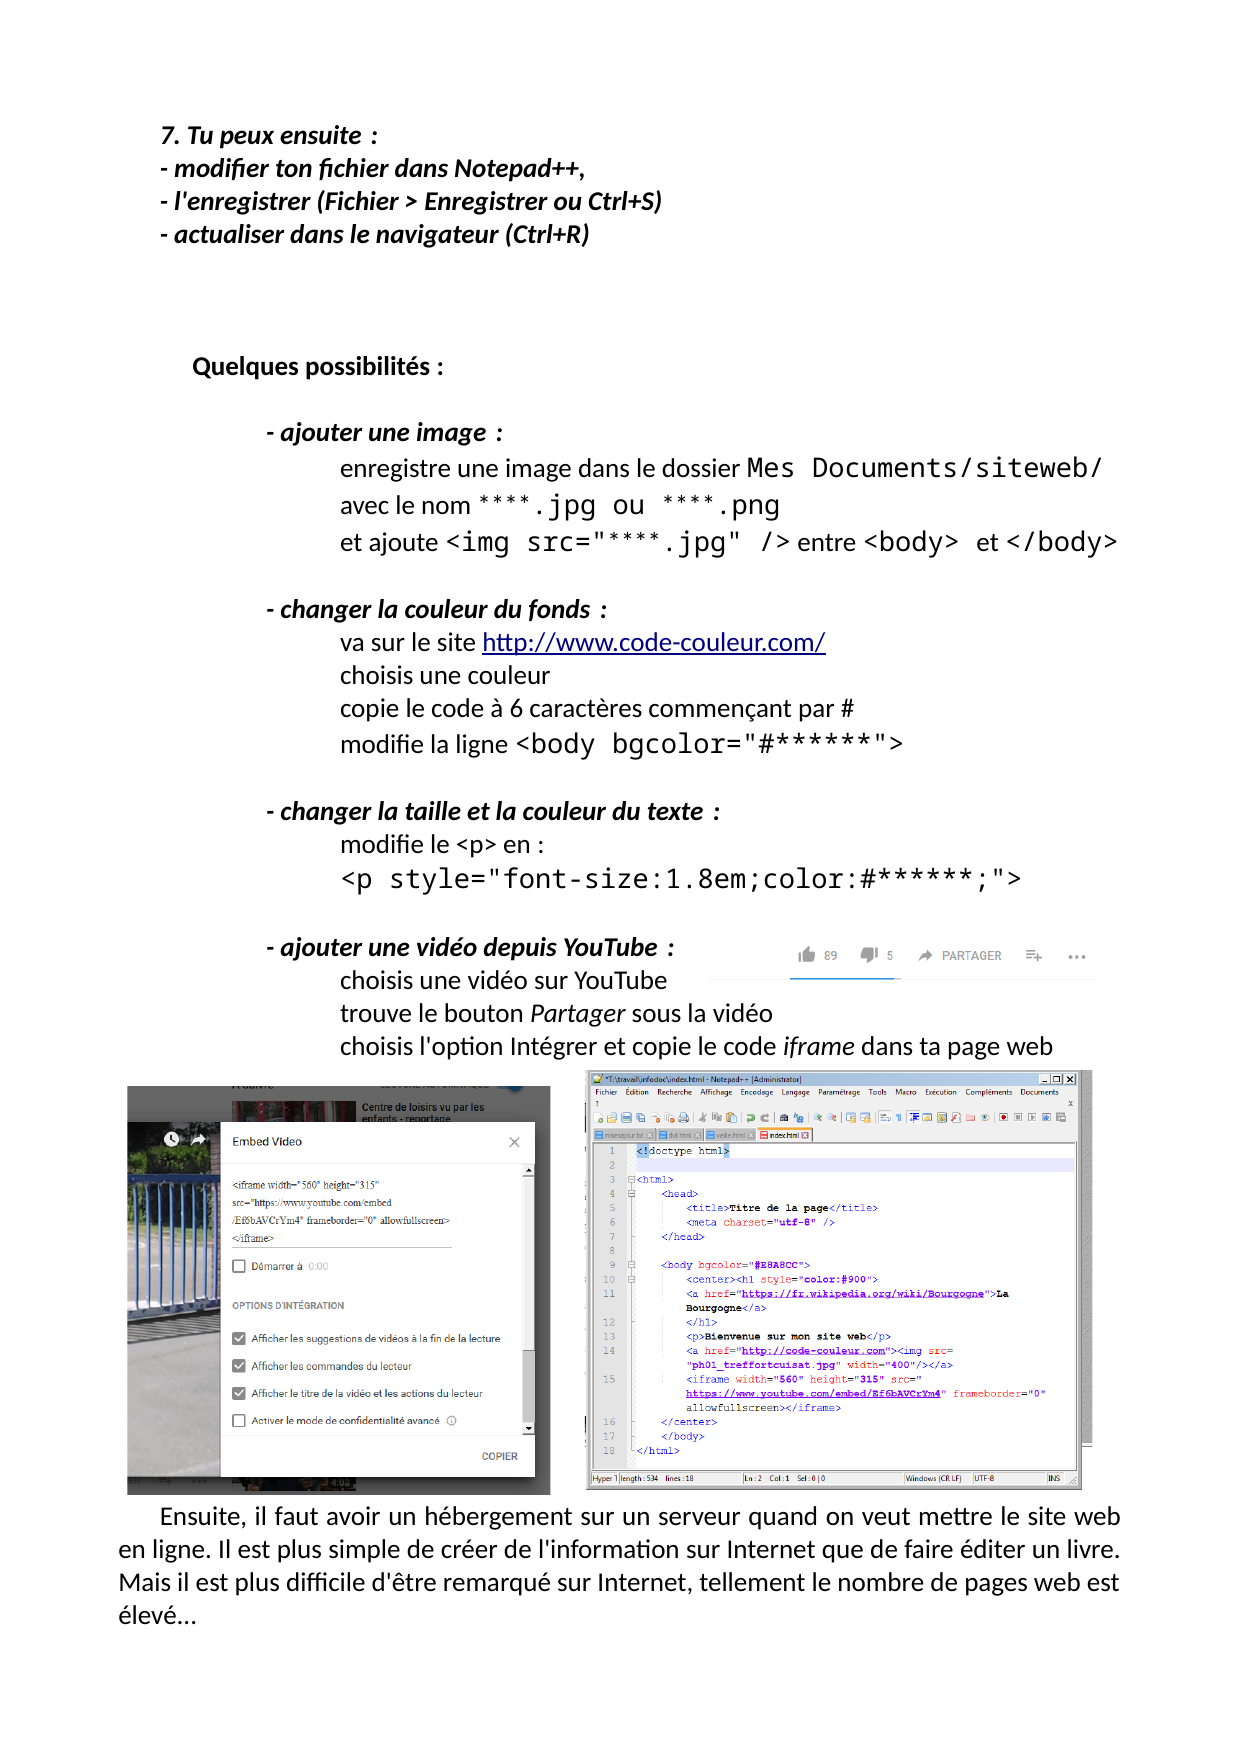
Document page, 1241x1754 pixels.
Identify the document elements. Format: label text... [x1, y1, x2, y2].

text Ensuite, il faut avoir un hébergement sur un serveur quand on veut mettre le site web en ligne. Il est plus simple de créer de l'information sur Internet que de faire éditer un livre. Mais il est plus difficile d'être remarqué sur Internet, tellement le nombre de pages web est élevé... [118, 1062, 1122, 1632]
text modifie la ligne <body bgcolor="#******"> [118, 724, 1122, 761]
text choisis une couleur [118, 658, 1122, 691]
text copie le code à 6 caractères commençant par # [118, 691, 1122, 724]
text 7. Tu peux ensuite : [118, 118, 1122, 151]
text - ajouter une image : [118, 415, 1122, 448]
text enregistre une image dans le dossier Mes Documents/siteweb/ [118, 448, 1122, 485]
text - actualiser dans le navigateur (Ctrl+R) [118, 217, 1122, 250]
text avec le nom ****.jpg ou ****.png [118, 485, 1122, 522]
text - ajouter une vidéo depuis YouTube : [118, 930, 707, 963]
picture [584, 1070, 1093, 1500]
text va sur le site http://www.code-couleur.com/ [118, 625, 1122, 658]
text - changer la couleur du fonds : [118, 592, 1122, 625]
text - modifier ton fichier dans Notepad++, [118, 151, 1122, 184]
text choisis une vidéo sur YouTube [118, 963, 707, 996]
text et ajoute <img src="****.jpg" /> entre <body> et </body> [118, 522, 1122, 559]
text choisis l'option Intégrer et copie le code iframe dans ta page web [118, 1029, 1122, 1062]
text trouve le bouton Partager sous la vidéo [118, 996, 1122, 1029]
picture [707, 926, 1106, 998]
text - changer la taille et la couleur du texte : [118, 794, 1122, 827]
text Quelques possibilités : [118, 349, 1122, 382]
text <p style="font-size:1.8em;color:#******;"> [118, 860, 1122, 897]
picture [127, 1086, 551, 1495]
text modifie le <p> en : [118, 827, 1122, 860]
text - l'enregistrer (Fichier > Enregistrer ou Ctrl+S) [118, 184, 1122, 217]
